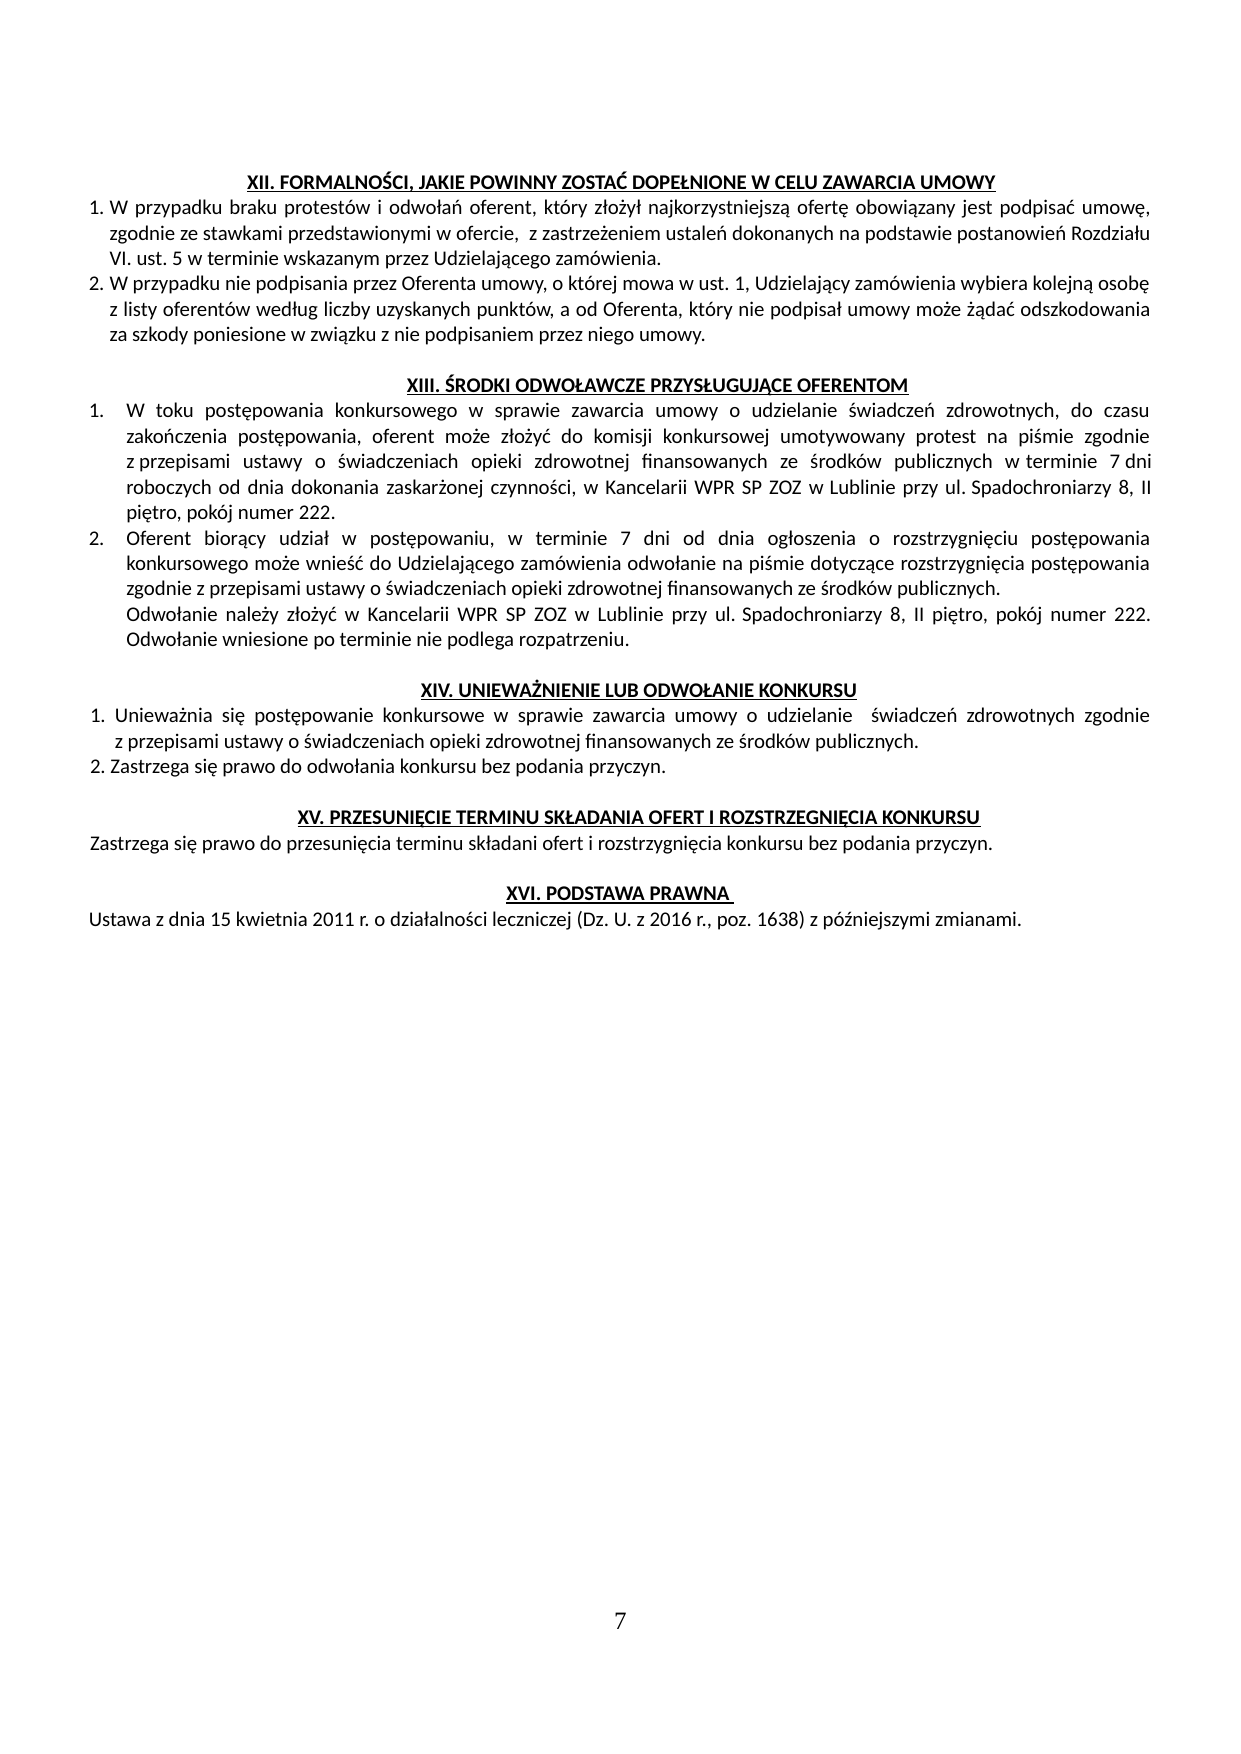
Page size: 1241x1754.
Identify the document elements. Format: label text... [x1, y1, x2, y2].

text 1. Unieważnia się postępowanie konkursowe w sprawie zawarcia umowy o udzielanie świadczeń zdrowotnych zgodnie z przepisami ustawy o świadczeniach opieki zdrowotnej finansowanych ze środków publicznych. [90, 703, 1152, 753]
text XII. FORMALNOŚCI, JAKIE POWINNY ZOSTAĆ DOPEŁNIONE W CELU ZAWARCIA UMOWY [91, 169, 1152, 194]
text Ustawa z dnia 15 kwietnia 2011 r. o działalności leczniczej (Dz. U. z 2016 r., poz. 1638) z późniejszymi zmianami. [88, 906, 1152, 931]
list W przypadku braku protestów i odwołań oferent, który złożył najkorzystniejszą ofertę obowiązany jest podpisać umowę, zgodnie ze stawkami przedstawionymi w ofercie, z zastrzeżeniem ustaleń dokonanych na podstawie postanowień Rozdziału VI. ust. 5 w terminie wskazanym przez Udzielającego zamówienia. [88, 194, 1152, 271]
list Zastrzega się prawo do przesunięcia terminu składani ofert i rozstrzygnięcia konkursu bez podania przyczyn. [90, 830, 1152, 855]
list XIV. UNIEWAŻNIENIE LUB ODWOŁANIE KONKURSU [88, 677, 1152, 703]
subtitle XIII. ŚRODKI ODWOŁAWCZE PRZYSŁUGUJĄCE OFERENTOM [88, 372, 1152, 398]
list Odwołanie należy złożyć w Kancelarii WPR SP ZOZ w Lublinie przy ul. Spadochroniarzy 8, II piętro, pokój numer 222. Odwołanie wniesione po terminie nie podlega rozpatrzeniu. [88, 601, 1152, 652]
list Oferent biorący udział w postępowaniu, w terminie 7 dni od dnia ogłoszenia o rozstrzygnięciu postępowania konkursowego może wnieść do Udzielającego zamówienia odwołanie na piśmie dotyczące rozstrzygnięcia postępowania zgodnie z przepisami ustawy o świadczeniach opieki zdrowotnej finansowanych ze środków publicznych. [88, 525, 1152, 601]
text 2. Zastrzega się prawo do odwołania konkursu bez podania przyczyn. [90, 753, 1152, 779]
list W toku postępowania konkursowego w sprawie zawarcia umowy o udzielanie świadczeń zdrowotnych, do czasu zakończenia postępowania, oferent może złożyć do komisji konkursowej umotywowany protest na piśmie zgodnie z przepisami ustawy o świadczeniach opieki zdrowotnej finansowanych ze środków publicznych w terminie 7 dni roboczych od dnia dokonania zaskarżonej czynności, w Kancelarii WPR SP ZOZ w Lublinie przy ul. Spadochroniarzy 8, II piętro, pokój numer 222. [88, 398, 1152, 525]
list XV. PRZESUNIĘCIE TERMINU SKŁADANIA OFERT I ROZSTRZEGNIĘCIA KONKURSU [88, 804, 1152, 830]
list W przypadku nie podpisania przez Oferenta umowy, o której mowa w ust. 1, Udzielający zamówienia wybiera kolejną osobę z listy oferentów według liczby uzyskanych punktów, a od Oferenta, który nie podpisał umowy może żądać odszkodowania za szkody poniesione w związku z nie podpisaniem przez niego umowy. [88, 271, 1152, 347]
subtitle XVI. PODSTAWA PRAWNA [88, 881, 1152, 906]
